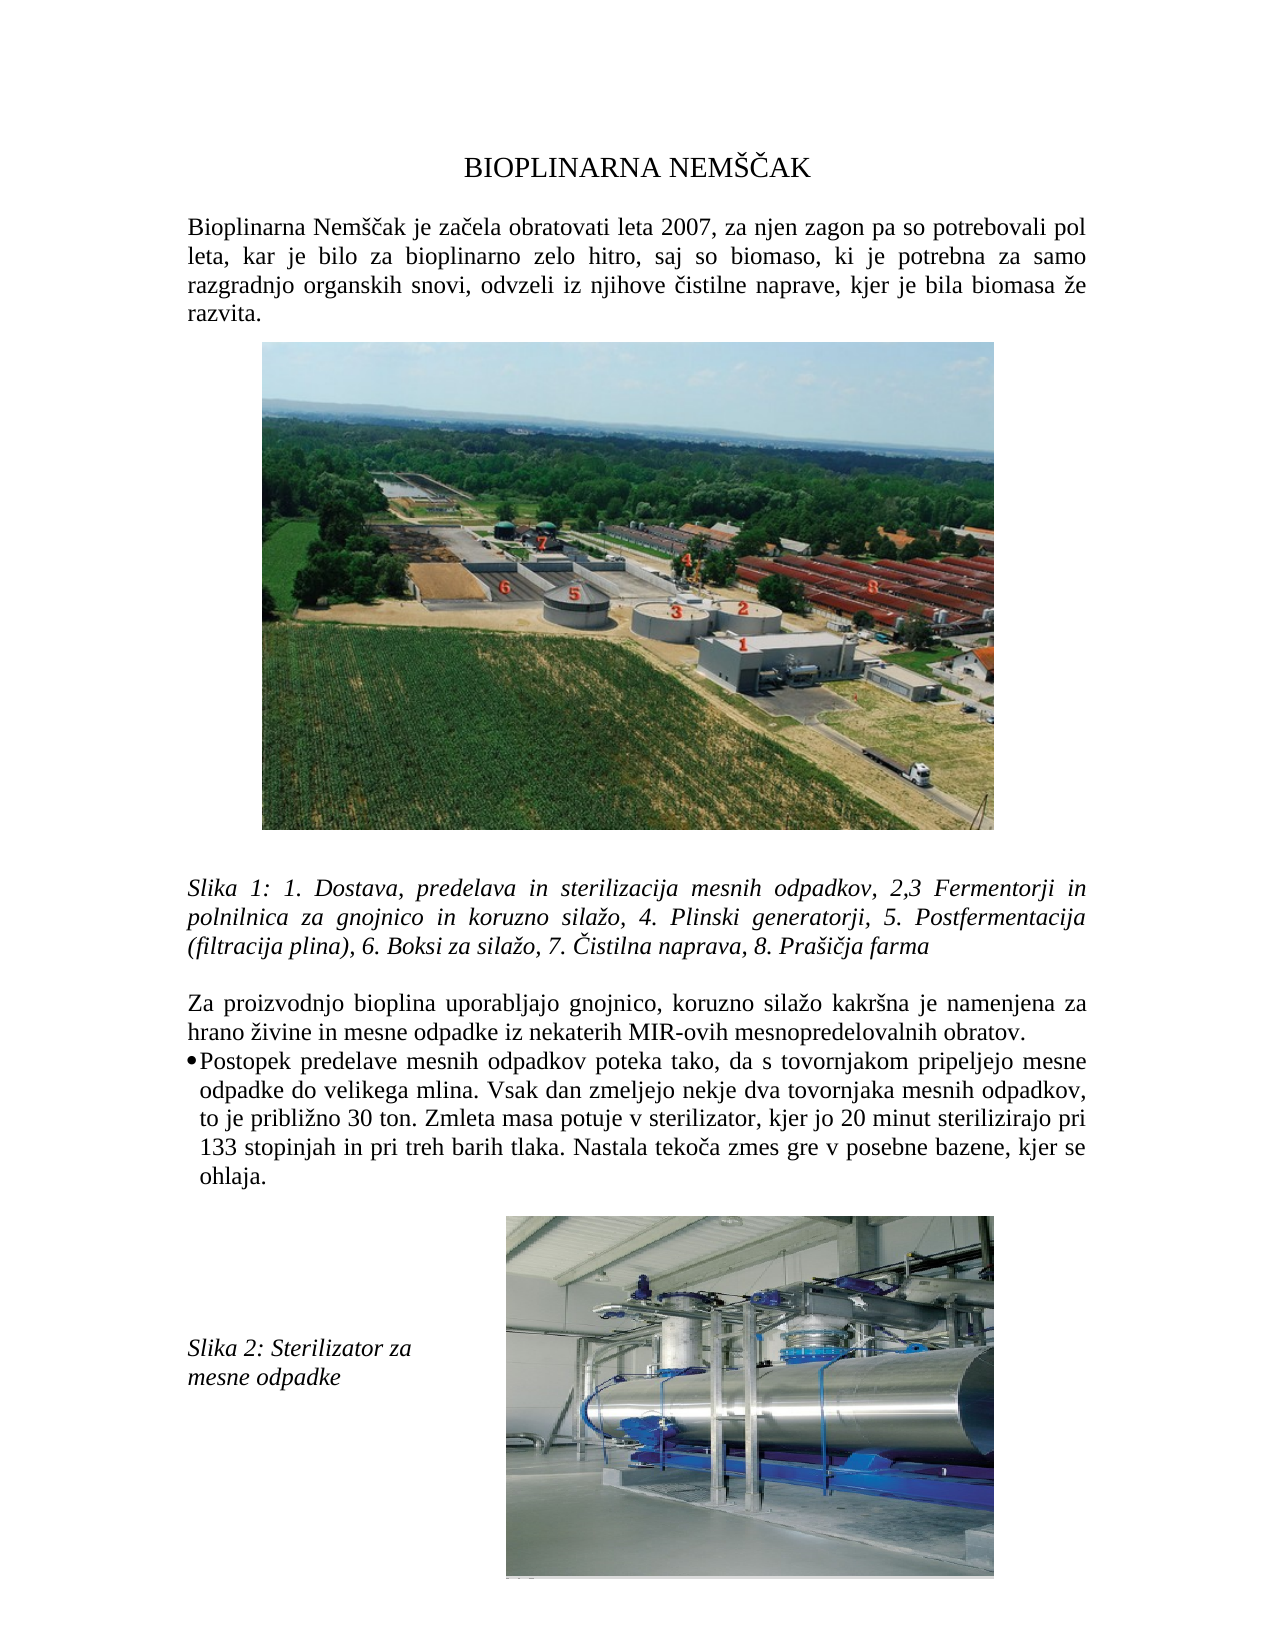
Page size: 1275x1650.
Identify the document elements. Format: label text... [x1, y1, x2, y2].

text mesne odpadke [187, 1362, 506, 1391]
text [994, 1362, 1087, 1391]
picture [506, 1216, 994, 1579]
text BIOPLINARNA NEMŠČAK [187, 150, 1087, 183]
text Slika 1: 1. Dostava, predelava in sterilizacija mesnih odpadkov, 2,3 Fermentorji in polnilnica za gnojnico in koruzno silažo, 4. Plinski generatorji, 5. Postfermentacija (filtracija plina), 6. Boksi za silažo, 7. Čistilna naprava, 8. Prašičja farma [187, 873, 1087, 960]
picture [262, 342, 994, 830]
list Postopek predelave mesnih odpadkov poteka tako, da s tovornjakom pripeljejo mesne odpadke do velikega mlina. Vsak dan zmeljejo nekje dva tovornjaka mesnih odpadkov, to je približno 30 ton. Zmleta masa potuje v sterilizator, kjer jo 20 minut sterilizirajo pri 133 stopinjah in pri treh barih tlaka. Nastala tekoča zmes gre v posebne bazene, kjer se ohlaja. [187, 1046, 1087, 1190]
text [994, 1333, 1087, 1362]
text Slika 2: Sterilizator za [187, 1333, 506, 1362]
text Bioplinarna Nemščak je začela obratovati leta 2007, za njen zagon pa so potrebovali pol leta, kar je bilo za bioplinarno zelo hitro, saj so biomaso, ki je potrebna za samo razgradnjo organskih snovi, odvzeli iz njihove čistilne naprave, kjer je bila biomasa že razvita. [187, 212, 1087, 327]
text Za proizvodnjo bioplina uporabljajo gnojnico, koruzno silažo kakršna je namenjena za hrano živine in mesne odpadke iz nekaterih MIR-ovih mesnopredelovalnih obratov. [187, 988, 1087, 1046]
